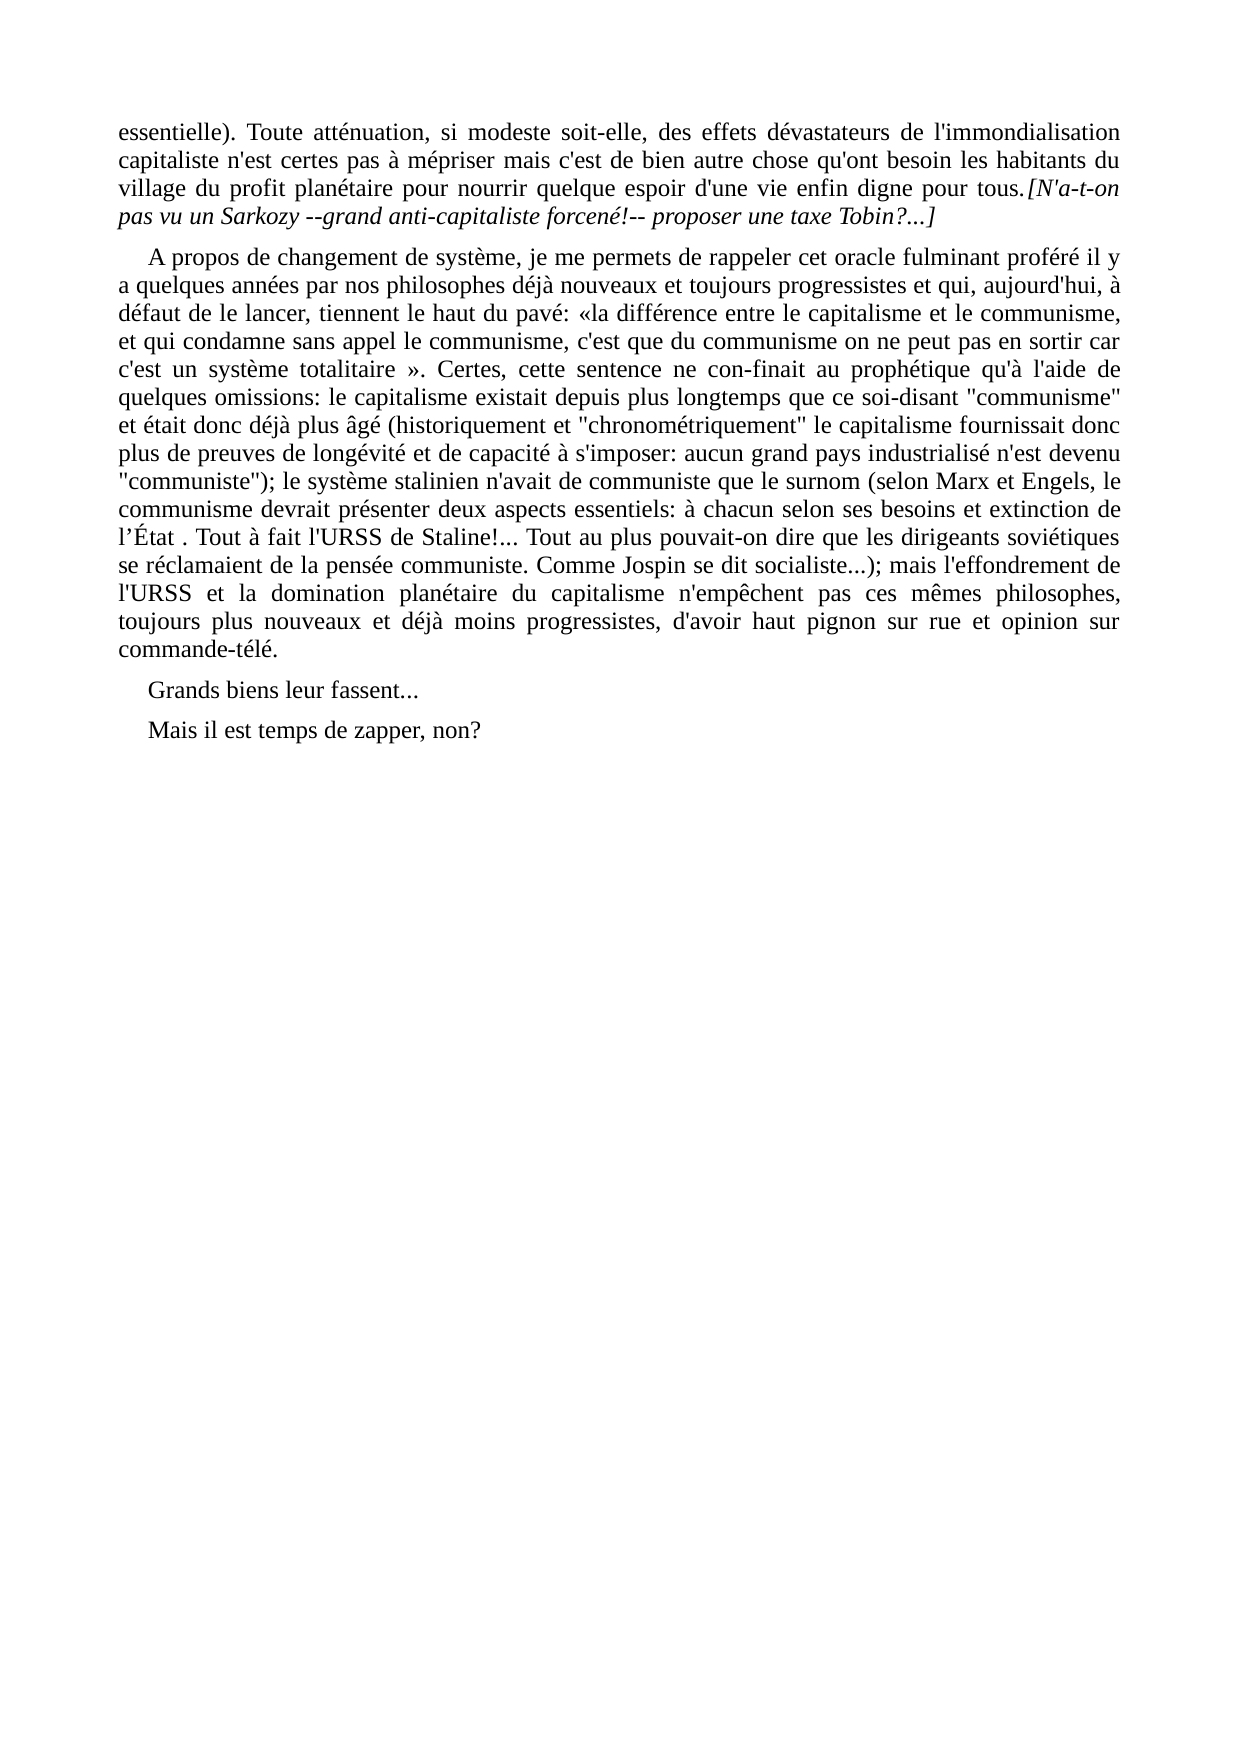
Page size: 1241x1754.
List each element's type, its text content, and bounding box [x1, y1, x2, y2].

text Mais il est temps de zapper, non? [118, 716, 1122, 744]
text A propos de changement de système, je me permets de rappeler cet oracle fulminant proféré il y a quelques années par nos philosophes déjà nouveaux et toujours progressistes et qui, aujourd'hui, à défaut de le lancer, tiennent le haut du pavé: «la différence entre le capitalisme et le communisme, et qui condamne sans appel le communisme, c'est que du communisme on ne peut pas en sortir car c'est un système totalitaire ». Certes, cette sentence ne con-finait au prophétique qu'à l'aide de quelques omissions: le capitalisme existait depuis plus longtemps que ce soi-disant "communisme" et était donc déjà plus âgé (historiquement et "chronométriquement" le capitalisme fournissait donc plus de preuves de longévité et de capacité à s'imposer: aucun grand pays industrialisé n'est devenu "communiste"); le système stalinien n'avait de communiste que le surnom (selon Marx et Engels, le communisme devrait présenter deux aspects essentiels: à chacun selon ses besoins et extinction de l’État . Tout à fait l'URSS de Staline!... Tout au plus pouvait-on dire que les dirigeants soviétiques se réclamaient de la pensée communiste. Comme Jospin se dit socialiste...); mais l'effondrement de l'URSS et la domination planétaire du capitalisme n'empêchent pas ces mêmes philosophes, toujours plus nouveaux et déjà moins progressistes, d'avoir haut pignon sur rue et opinion sur commande-télé. [118, 243, 1122, 663]
text Grands biens leur fassent... [118, 676, 1122, 703]
text essentielle). Toute atténuation, si modeste soit-elle, des effets dévastateurs de l'immondialisation capitaliste n'est certes pas à mépriser mais c'est de bien autre chose qu'ont besoin les habitants du village du profit planétaire pour nourrir quelque espoir d'une vie enfin digne pour tous.[N'a-t-on pas vu un Sarkozy --grand anti-capitaliste forcené!-- proposer une taxe Tobin?...] [118, 118, 1122, 230]
